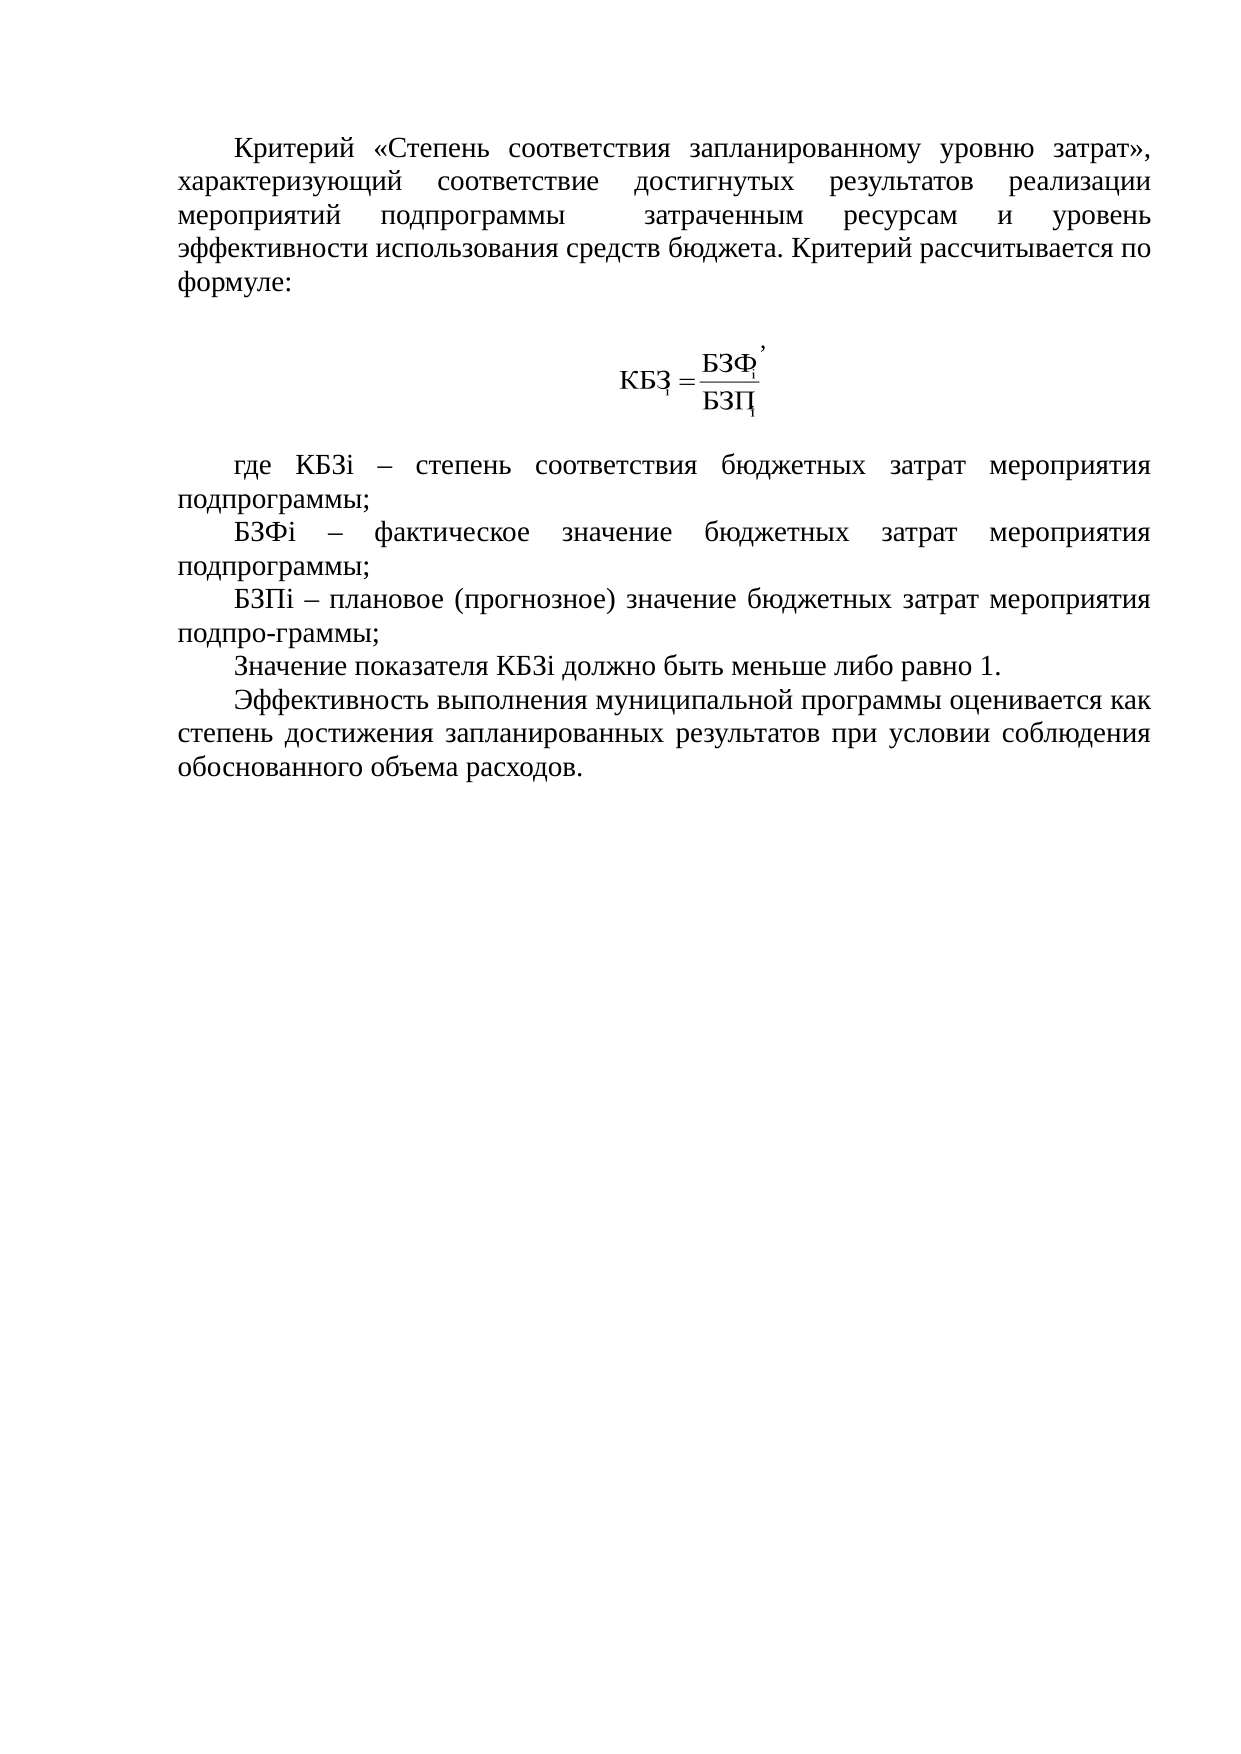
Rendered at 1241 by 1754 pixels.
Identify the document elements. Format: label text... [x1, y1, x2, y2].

text где КБЗi – степень соответствия бюджетных затрат мероприятия подпрограммы; [177, 447, 1152, 514]
text БЗФi – фактическое значение бюджетных затрат мероприятия подпрограммы; [177, 514, 1152, 581]
text Критерий «Степень соответствия запланированному уровню затрат», характеризующий соответствие достигнутых результатов реализации мероприятий подпрограммы затраченным ресурсам и уровень эффективности использования средств бюджета. Критерий рассчитывается по формуле: [177, 130, 1152, 298]
text Эффективность выполнения муниципальной программы оценивается как степень достижения запланированных результатов при условии соблюдения обоснованного объема расходов. [177, 682, 1152, 783]
text , [177, 326, 1152, 419]
text Значение показателя КБЗi должно быть меньше либо равно 1. [177, 648, 1152, 682]
text БЗПi – плановое (прогнозное) значение бюджетных затрат мероприятия подпро-граммы; [177, 581, 1152, 648]
